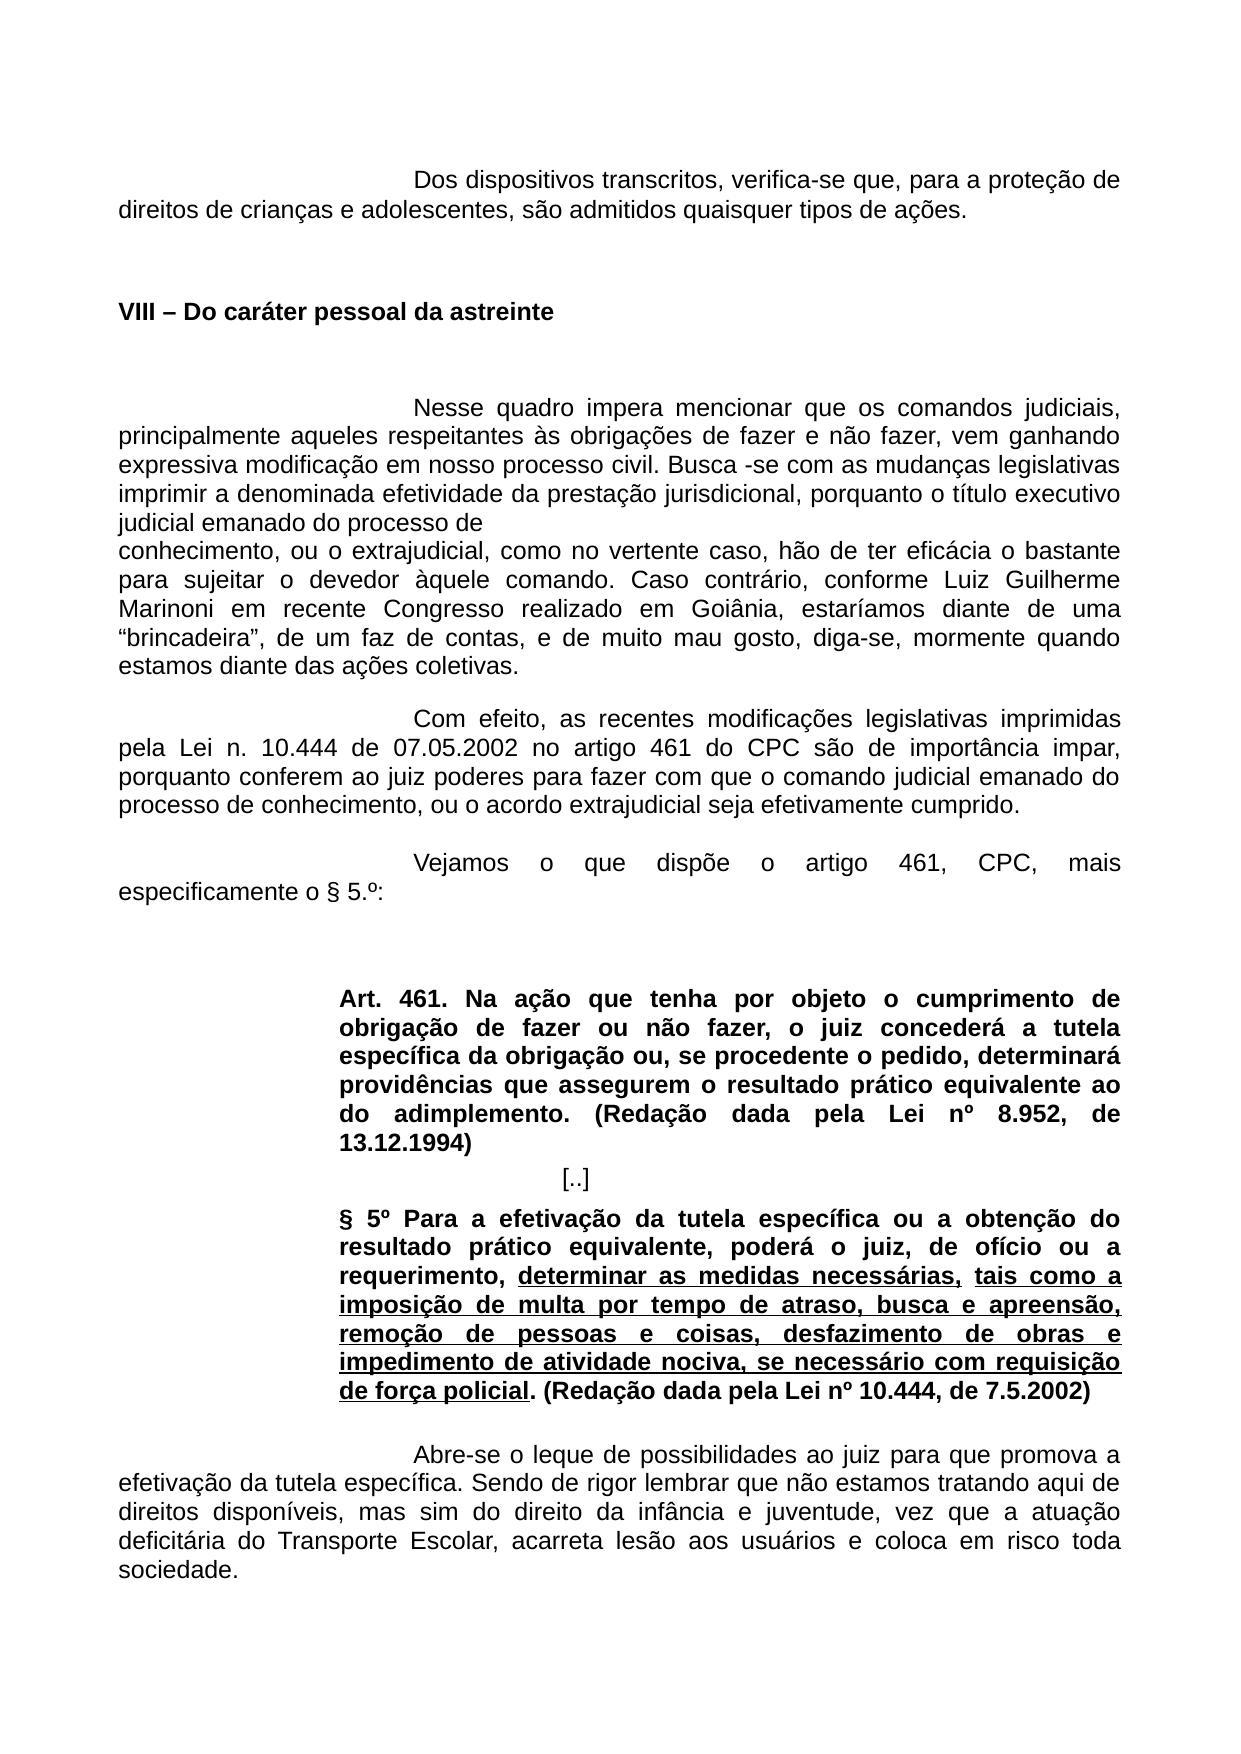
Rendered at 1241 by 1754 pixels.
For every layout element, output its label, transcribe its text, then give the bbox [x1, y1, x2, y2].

text Com efeito, as recentes modificações legislativas imprimidas pela Lei n. 10.444 de 07.05.2002 no artigo 461 do CPC são de importância impar, porquanto conferem ao juiz poderes para fazer com que o comando judicial emanado do processo de conhecimento, ou o acordo extrajudicial seja efetivamente cumprido. [118, 704, 1122, 819]
text § 5º Para a efetivação da tutela específica ou a obtenção do resultado prático equivalente, poderá o juiz, de ofício ou a requerimento, determinar as medidas necessárias, tais como a imposição de multa por tempo de atraso, busca e apreensão, [339, 1204, 1122, 1315]
text Dos dispositivos transcritos, verifica-se que, para a proteção de direitos de crianças e adolescentes, são admitidos quaisquer tipos de ações. [118, 165, 1122, 223]
text VIII – Do caráter pessoal da astreinte [118, 297, 1122, 326]
text impedimento de atividade nociva, se necessário com requisição [339, 1345, 1122, 1372]
text remoção de pessoas e coisas, desfazimento de obras e [339, 1316, 1122, 1344]
text Art. 461. Na ação que tenha por objeto o cumprimento de obrigação de fazer ou não fazer, o juiz concederá a tutela específica da obrigação ou, se procedente o pedido, determinará providências que assegurem o resultado prático equivalente ao do adimplemento. (Redação dada pela Lei nº 8.952, de 13.12.1994) [339, 984, 1122, 1156]
text Abre-se o leque de possibilidades ao juiz para que promova a efetivação da tutela específica. Sendo de rigor lembrar que não estamos tratando aqui de direitos disponíveis, mas sim do direito da infância e juventude, vez que a atuação deficitária do Transporte Escolar, acarreta lesão aos usuários e coloca em risco toda sociedade. [118, 1439, 1122, 1583]
text Nesse quadro impera mencionar que os comandos judiciais, principalmente aqueles respeitantes às obrigações de fazer e não fazer, vem ganhando expressiva modificação em nosso processo civil. Busca -se com as mudanças legislativas imprimir a denominada efetividade da prestação jurisdicional, porquanto o título executivo judicial emanado do processo de [118, 392, 1122, 536]
text Vejamos o que dispõe o artigo 461, CPC, mais especificamente o § 5.º: [118, 848, 1122, 905]
text conhecimento, ou o extrajudicial, como no vertente caso, hão de ter eficácia o bastante para sujeitar o devedor àquele comando. Caso contrário, conforme Luiz Guilherme Marinoni em recente Congresso realizado em Goiânia, estaríamos diante de uma “brincadeira”, de um faz de contas, e de muito mau gosto, diga-se, mormente quando estamos diante das ações coletivas. [118, 536, 1122, 680]
text [..] [562, 1162, 1122, 1191]
text de força policial. (Redação dada pela Lei nº 10.444, de 7.5.2002) [339, 1374, 1122, 1405]
